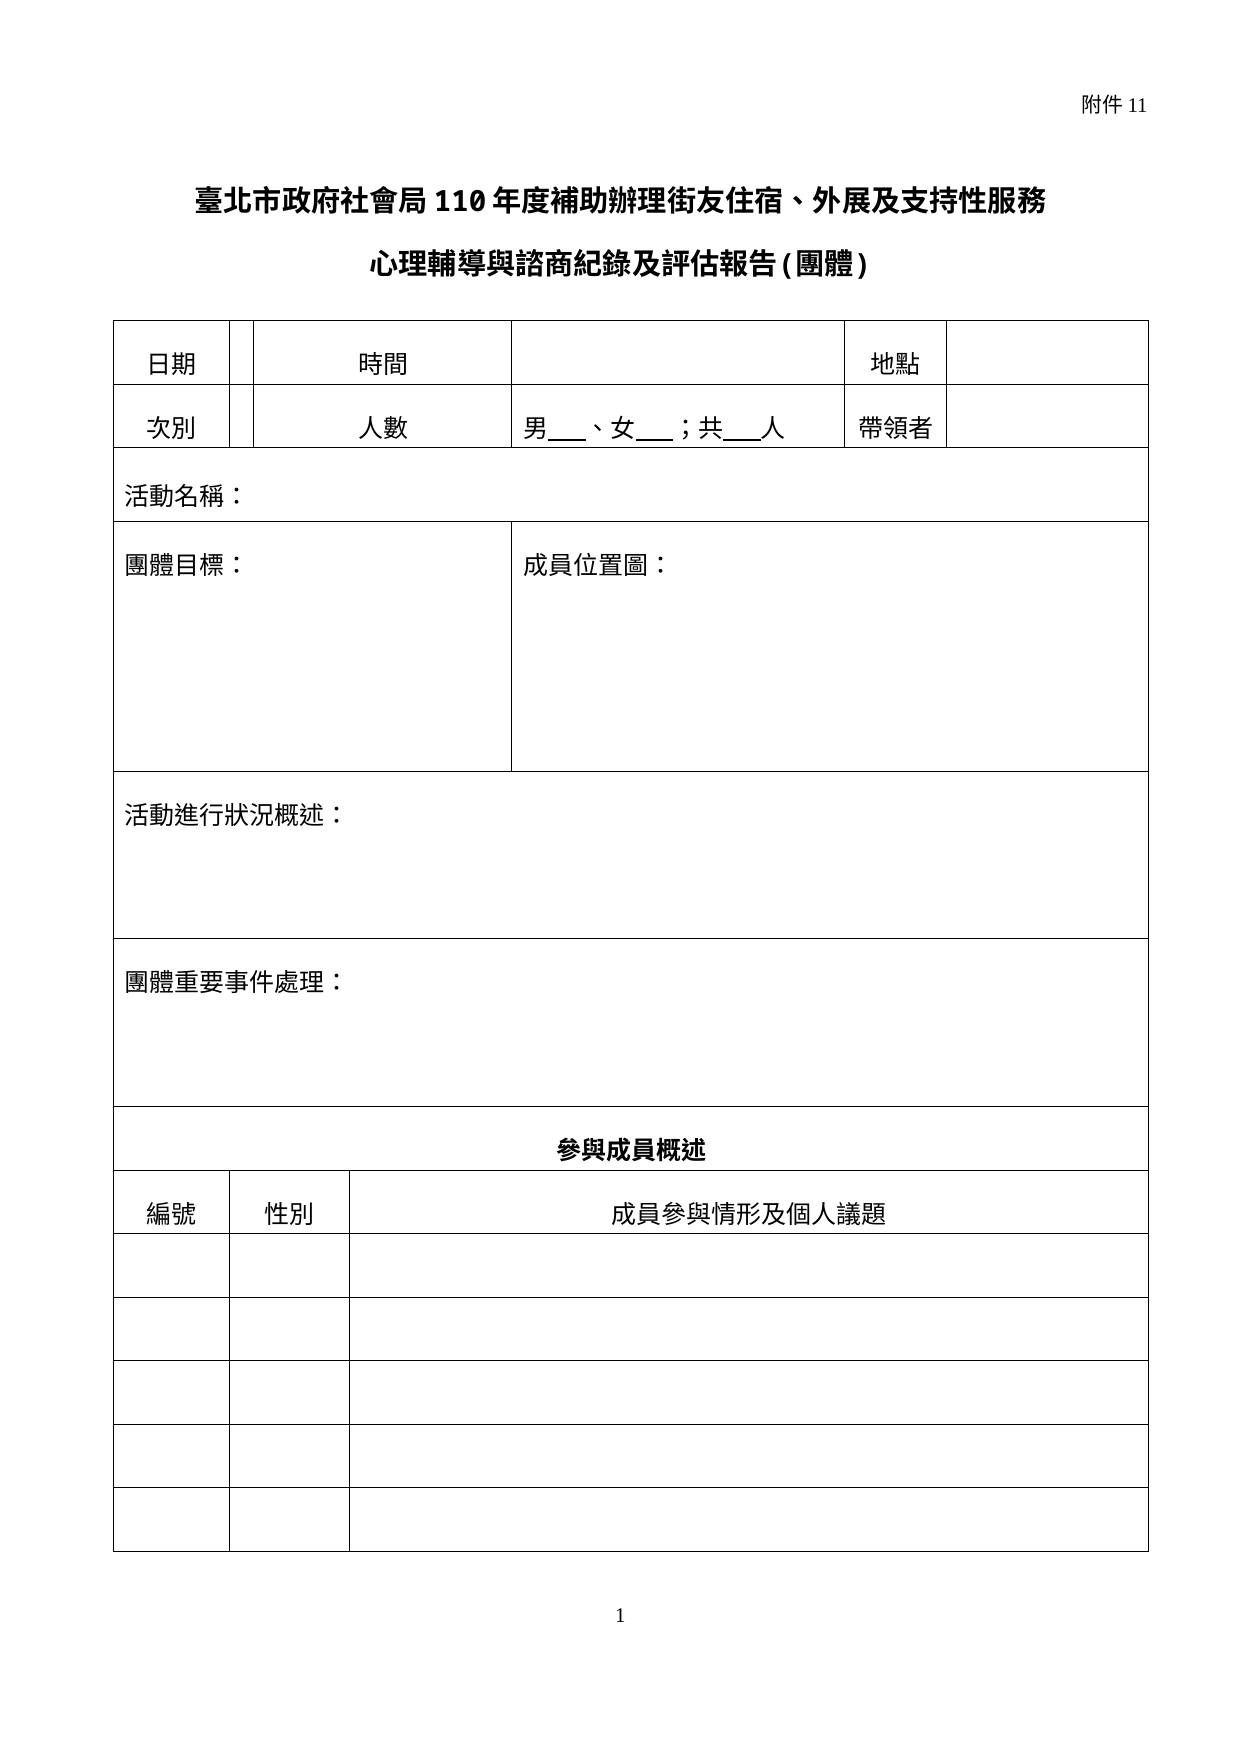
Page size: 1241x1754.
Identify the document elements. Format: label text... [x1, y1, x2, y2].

table_cell 團體目標： [114, 522, 511, 771]
table_header 地點 [845, 321, 946, 383]
table_cell [114, 1298, 229, 1360]
table_cell [350, 1234, 1148, 1297]
table_cell [947, 385, 1148, 447]
table_cell [230, 1488, 349, 1551]
table_cell 次別 [114, 385, 229, 447]
table_cell 活動名稱： [114, 448, 1148, 521]
text 臺北市政府社會局110年度補助辦理街友住宿、外展及支持性服務 [187, 157, 1053, 220]
table_cell [114, 1425, 229, 1487]
table_cell [230, 1361, 349, 1424]
table_cell 帶領者 [845, 385, 946, 447]
table_cell [350, 1425, 1148, 1487]
table_header [947, 321, 1148, 383]
table_cell [350, 1361, 1148, 1424]
table_cell [350, 1488, 1148, 1551]
table_cell [114, 1234, 229, 1297]
table_cell [230, 385, 253, 447]
table_header [230, 321, 253, 383]
table_cell [114, 1488, 229, 1551]
table_cell [230, 1425, 349, 1487]
table_cell [350, 1298, 1148, 1360]
table_cell [230, 1234, 349, 1297]
table_header [512, 321, 844, 383]
table_cell [114, 1361, 229, 1424]
table_cell 性別 [230, 1171, 349, 1233]
table_cell 成員位置圖： [512, 522, 1148, 771]
table_cell 成員參與情形及個人議題 [350, 1171, 1148, 1233]
table_header 時間 [254, 321, 511, 383]
table_header 日期 [114, 321, 229, 383]
table_cell [230, 1298, 349, 1360]
table_cell 男 、女 ；共 人 [512, 385, 844, 447]
table_cell 活動進行狀況概述： [114, 772, 1148, 938]
table_cell 人數 [254, 385, 511, 447]
table_cell 編號 [114, 1171, 229, 1233]
table_cell 參與成員概述 [114, 1107, 1148, 1169]
text 心理輔導與諮商紀錄及評估報告(團體) [187, 220, 1053, 282]
table_cell 團體重要事件處理： [114, 939, 1148, 1106]
